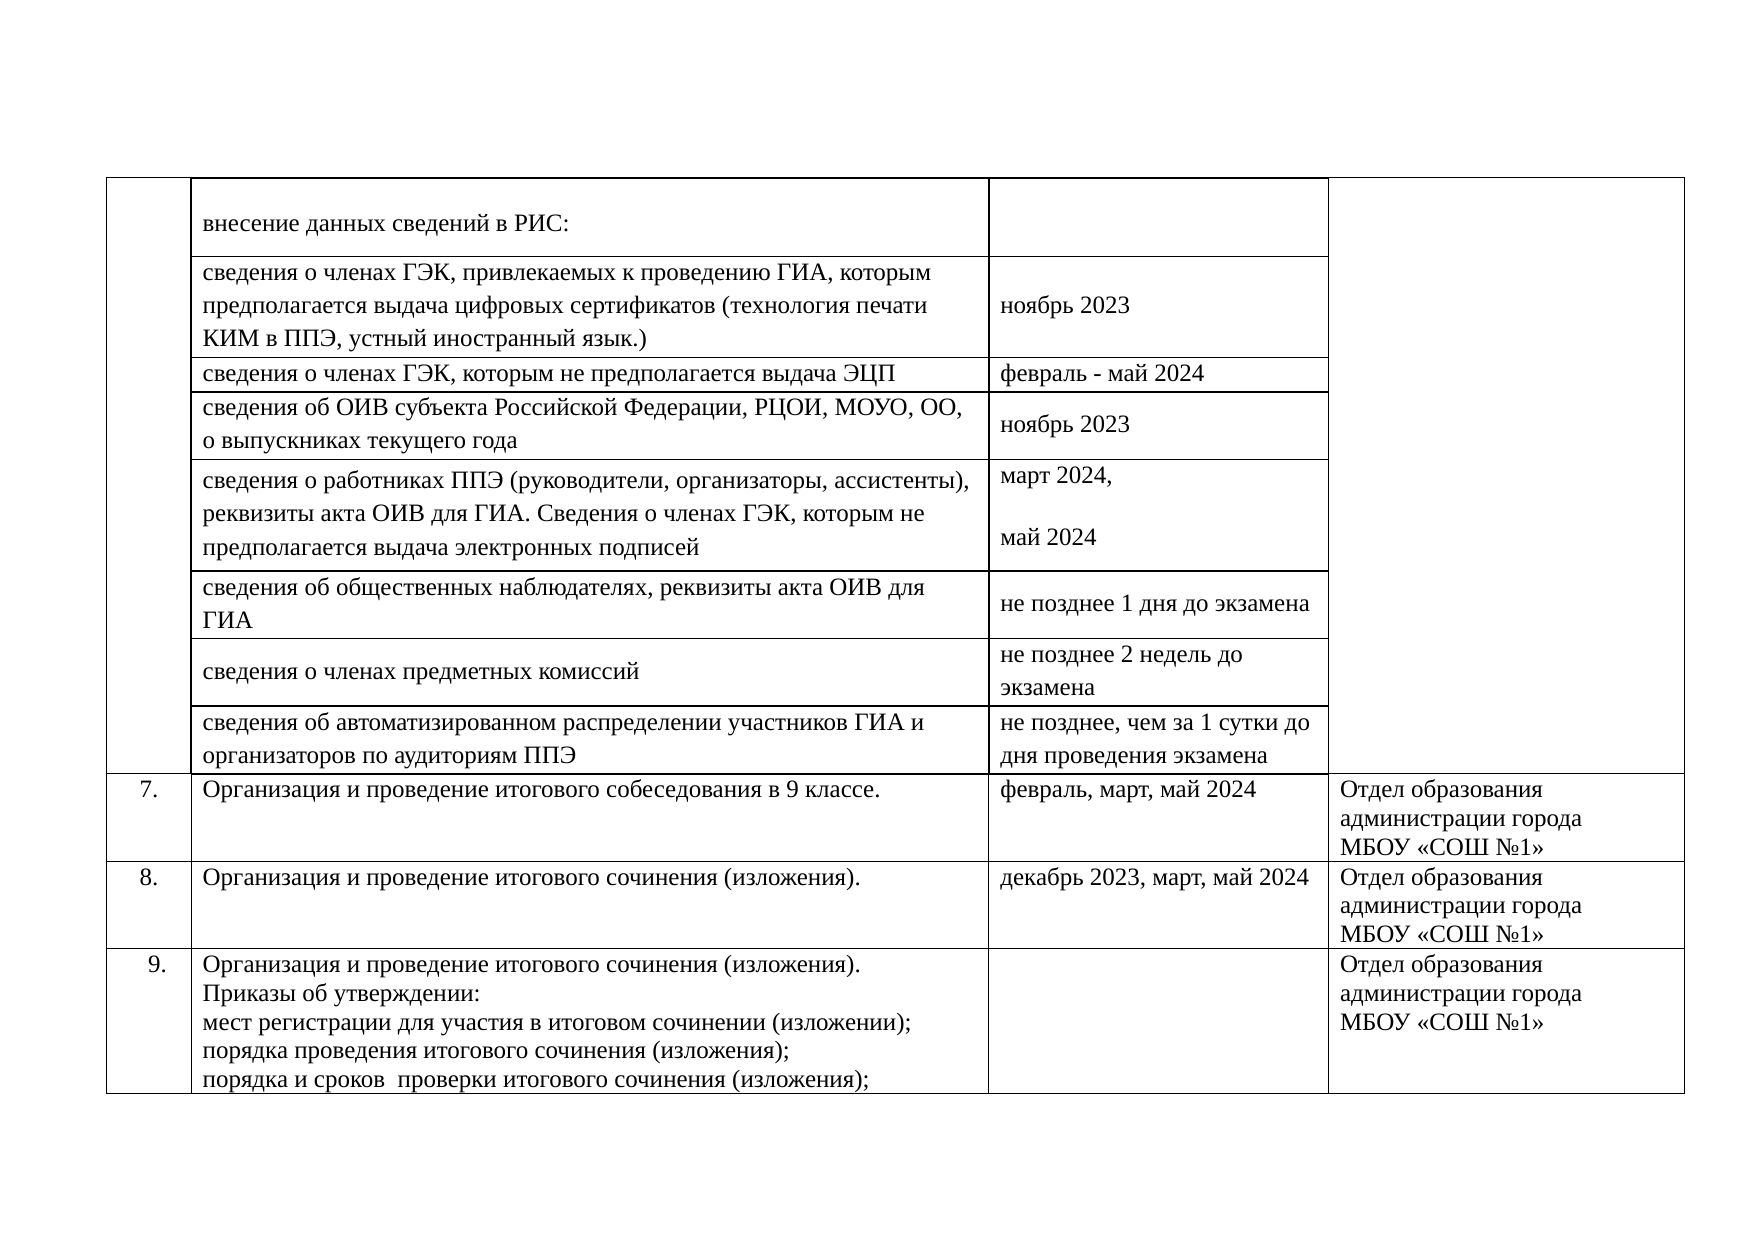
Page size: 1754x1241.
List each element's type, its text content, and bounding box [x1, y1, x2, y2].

table_cell Отдел образования администрации города МБОУ «СОШ №1» [1329, 862, 1684, 948]
table_cell [1685, 638, 1754, 705]
table_cell ноябрь 2023 [990, 257, 1328, 356]
table_cell [990, 179, 1328, 256]
table_cell не позднее, чем за 1 сутки до дня проведения экзамена [990, 707, 1328, 773]
table_cell Организация и проведение итогового собеседования в 9 классе. [192, 775, 988, 861]
table_cell сведения об общественных наблюдателях, реквизиты акта ОИВ для ГИА [192, 572, 988, 638]
table_cell Организация и проведение итогового сочинения (изложения). [192, 862, 988, 948]
table_cell [1685, 256, 1754, 356]
table_cell [1685, 391, 1754, 458]
table_cell сведения об автоматизированном распределении участников ГИА и организаторов по аудиториям ППЭ [192, 707, 988, 773]
table_cell декабрь 2023, март, май 2024 [989, 862, 1328, 948]
table_cell ноябрь 2023 [990, 393, 1328, 458]
table_cell сведения об ОИВ субъекта Российской Федерации, РЦОИ, МОУО, ОО, о выпускниках текущего года [192, 393, 988, 458]
table_cell [1329, 178, 1684, 773]
table_cell февраль - май 2024 [990, 358, 1328, 391]
table_cell 8. [107, 862, 191, 948]
table_cell [1685, 177, 1754, 256]
table_cell март 2024, май 2024 [990, 460, 1328, 570]
table_cell Отдел образования администрации города МБОУ «СОШ №1» [1329, 949, 1684, 1093]
table_cell [1685, 570, 1754, 638]
table_cell февраль, март, май 2024 [989, 775, 1328, 861]
table_cell [1685, 459, 1754, 570]
table_cell [1685, 861, 1754, 948]
table_cell сведения о членах ГЭК, которым не предполагается выдача ЭЦП [192, 358, 988, 391]
table_cell [1685, 773, 1754, 861]
table_cell Отдел образования администрации города МБОУ «СОШ №1» [1329, 774, 1684, 861]
table_cell [989, 949, 1328, 1093]
table_cell [107, 178, 190, 773]
table_cell сведения о членах предметных комиссий [192, 639, 988, 705]
table_cell [1685, 705, 1754, 773]
table_cell сведения о членах ГЭК, привлекаемых к проведению ГИА, которым предполагается выдача цифровых сертификатов (технология печати КИМ в ППЭ, устный иностранный язык.) [192, 257, 988, 356]
table_cell Организация и проведение итогового сочинения (изложения). Приказы об утверждении: мест регистрации для участия в итоговом сочинении (изложении); порядка проведения итогового сочинения (изложения); порядка и сроков проверки итогового сочинения (изложения); [192, 949, 988, 1093]
table_cell сведения о работниках ППЭ (руководители, организаторы, ассистенты), реквизиты акта ОИВ для ГИА. Сведения о членах ГЭК, которым не предполагается выдача электронных подписей [192, 460, 988, 570]
table_cell внесение данных сведений в РИС: [192, 179, 988, 256]
table_cell 7. [107, 774, 191, 861]
table_cell [1685, 356, 1754, 391]
table_cell не позднее 1 дня до экзамена [990, 572, 1328, 638]
table_cell не позднее 2 недель до экзамена [990, 639, 1328, 705]
table_cell [1685, 948, 1754, 1093]
table_cell 9. [107, 949, 191, 1093]
